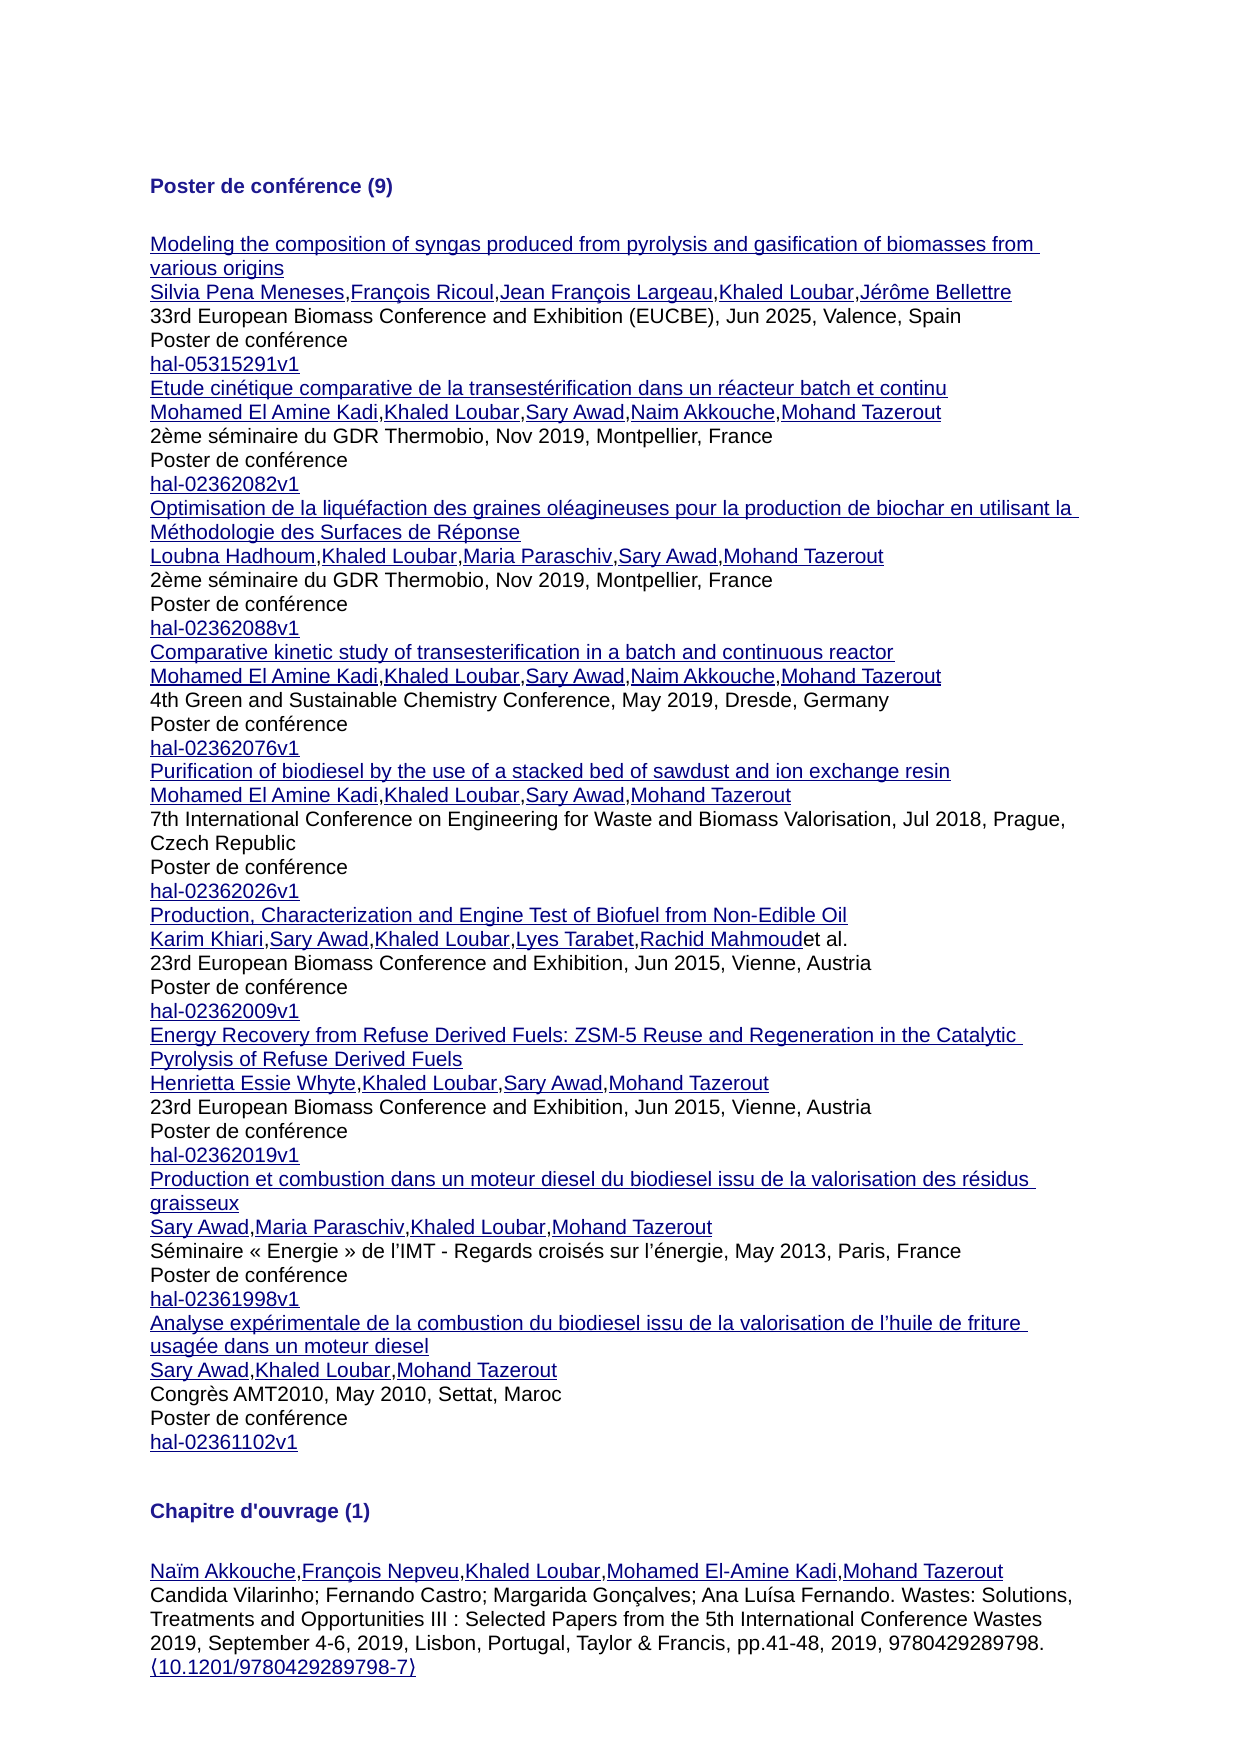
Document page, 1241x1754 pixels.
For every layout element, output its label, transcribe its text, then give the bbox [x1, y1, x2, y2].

table_cell Production et combustion dans un moteur diesel du biodiesel issu de la valorisation des résidus graisseux Sary Awad,Maria Paraschiv,Khaled Loubar,Mohand Tazerout Séminaire « Energie » de l’IMT - Regards croisés sur l’énergie, May 2013, Paris, France Poster de conférence hal-02361998v1 [150, 1167, 1090, 1310]
table_cell Production, Characterization and Engine Test of Biofuel from Non-Edible Oil Karim Khiari,Sary Awad,Khaled Loubar,Lyes Tarabet,Rachid Mahmoudet al. 23rd European Biomass Conference and Exhibition, Jun 2015, Vienne, Austria Poster de conférence hal-02362009v1 [150, 903, 1090, 1023]
table_cell Analyse expérimentale de la combustion du biodiesel issu de la valorisation de l’huile de friture usagée dans un moteur diesel Sary Awad,Khaled Loubar,Mohand Tazerout Congrès AMT2010, May 2010, Settat, Maroc Poster de conférence hal-02361102v1 [150, 1310, 1090, 1454]
table_cell Optimisation de la liquéfaction des graines oléagineuses pour la production de biochar en utilisant la Méthodologie des Surfaces de Réponse Loubna Hadhoum,Khaled Loubar,Maria Paraschiv,Sary Awad,Mohand Tazerout 2ème séminaire du GDR Thermobio, Nov 2019, Montpellier, France Poster de conférence hal-02362088v1 [150, 496, 1090, 639]
subtitle Poster de conférence (9) [150, 174, 1090, 198]
table_cell Purification of biodiesel by the use of a stacked bed of sawdust and ion exchange resin Mohamed El Amine Kadi,Khaled Loubar,Sary Awad,Mohand Tazerout 7th International Conference on Engineering for Waste and Biomass Valorisation, Jul 2018, Prague, Czech Republic Poster de conférence hal-02362026v1 [150, 759, 1090, 903]
table_header CHP from dual-fuel engine using biogas of anaerobic digestion of dairy manure Naïm Akkouche,François Nepveu,Khaled Loubar,Mohamed El-Amine Kadi,Mohand Tazerout Candida Vilarinho; Fernando Castro; Margarida Gonçalves; Ana Luísa Fernando. Wastes: Solutions, Treatments and Opportunities III : Selected Papers from the 5th International Conference Wastes 2019, September 4-6, 2019, Lisbon, Portugal, Taylor & Francis, pp.41-48, 2019, 9780429289798. ⟨10.1201/9780429289798-7⟩ Chapitre d'ouvrage hal-05372640v1 [150, 1557, 1090, 1679]
table_cell Comparative kinetic study of transesterification in a batch and continuous reactor Mohamed El Amine Kadi,Khaled Loubar,Sary Awad,Naim Akkouche,Mohand Tazerout 4th Green and Sustainable Chemistry Conference, May 2019, Dresde, Germany Poster de conférence hal-02362076v1 [150, 640, 1090, 759]
table_header Modeling the composition of syngas produced from pyrolysis and gasification of biomasses from various origins Silvia Pena Meneses,François Ricoul,Jean François Largeau,Khaled Loubar,Jérôme Bellettre 33rd European Biomass Conference and Exhibition (EUCBE), Jun 2025, Valence, Spain Poster de conférence hal-05315291v1 [150, 232, 1090, 376]
subtitle Chapitre d'ouvrage (1) [150, 1499, 1090, 1523]
table_cell Etude cinétique comparative de la transestérification dans un réacteur batch et continu Mohamed El Amine Kadi,Khaled Loubar,Sary Awad,Naim Akkouche,Mohand Tazerout 2ème séminaire du GDR Thermobio, Nov 2019, Montpellier, France Poster de conférence hal-02362082v1 [150, 376, 1090, 496]
table_cell Energy Recovery from Refuse Derived Fuels: ZSM-5 Reuse and Regeneration in the Catalytic Pyrolysis of Refuse Derived Fuels Henrietta Essie Whyte,Khaled Loubar,Sary Awad,Mohand Tazerout 23rd European Biomass Conference and Exhibition, Jun 2015, Vienne, Austria Poster de conférence hal-02362019v1 [150, 1023, 1090, 1167]
